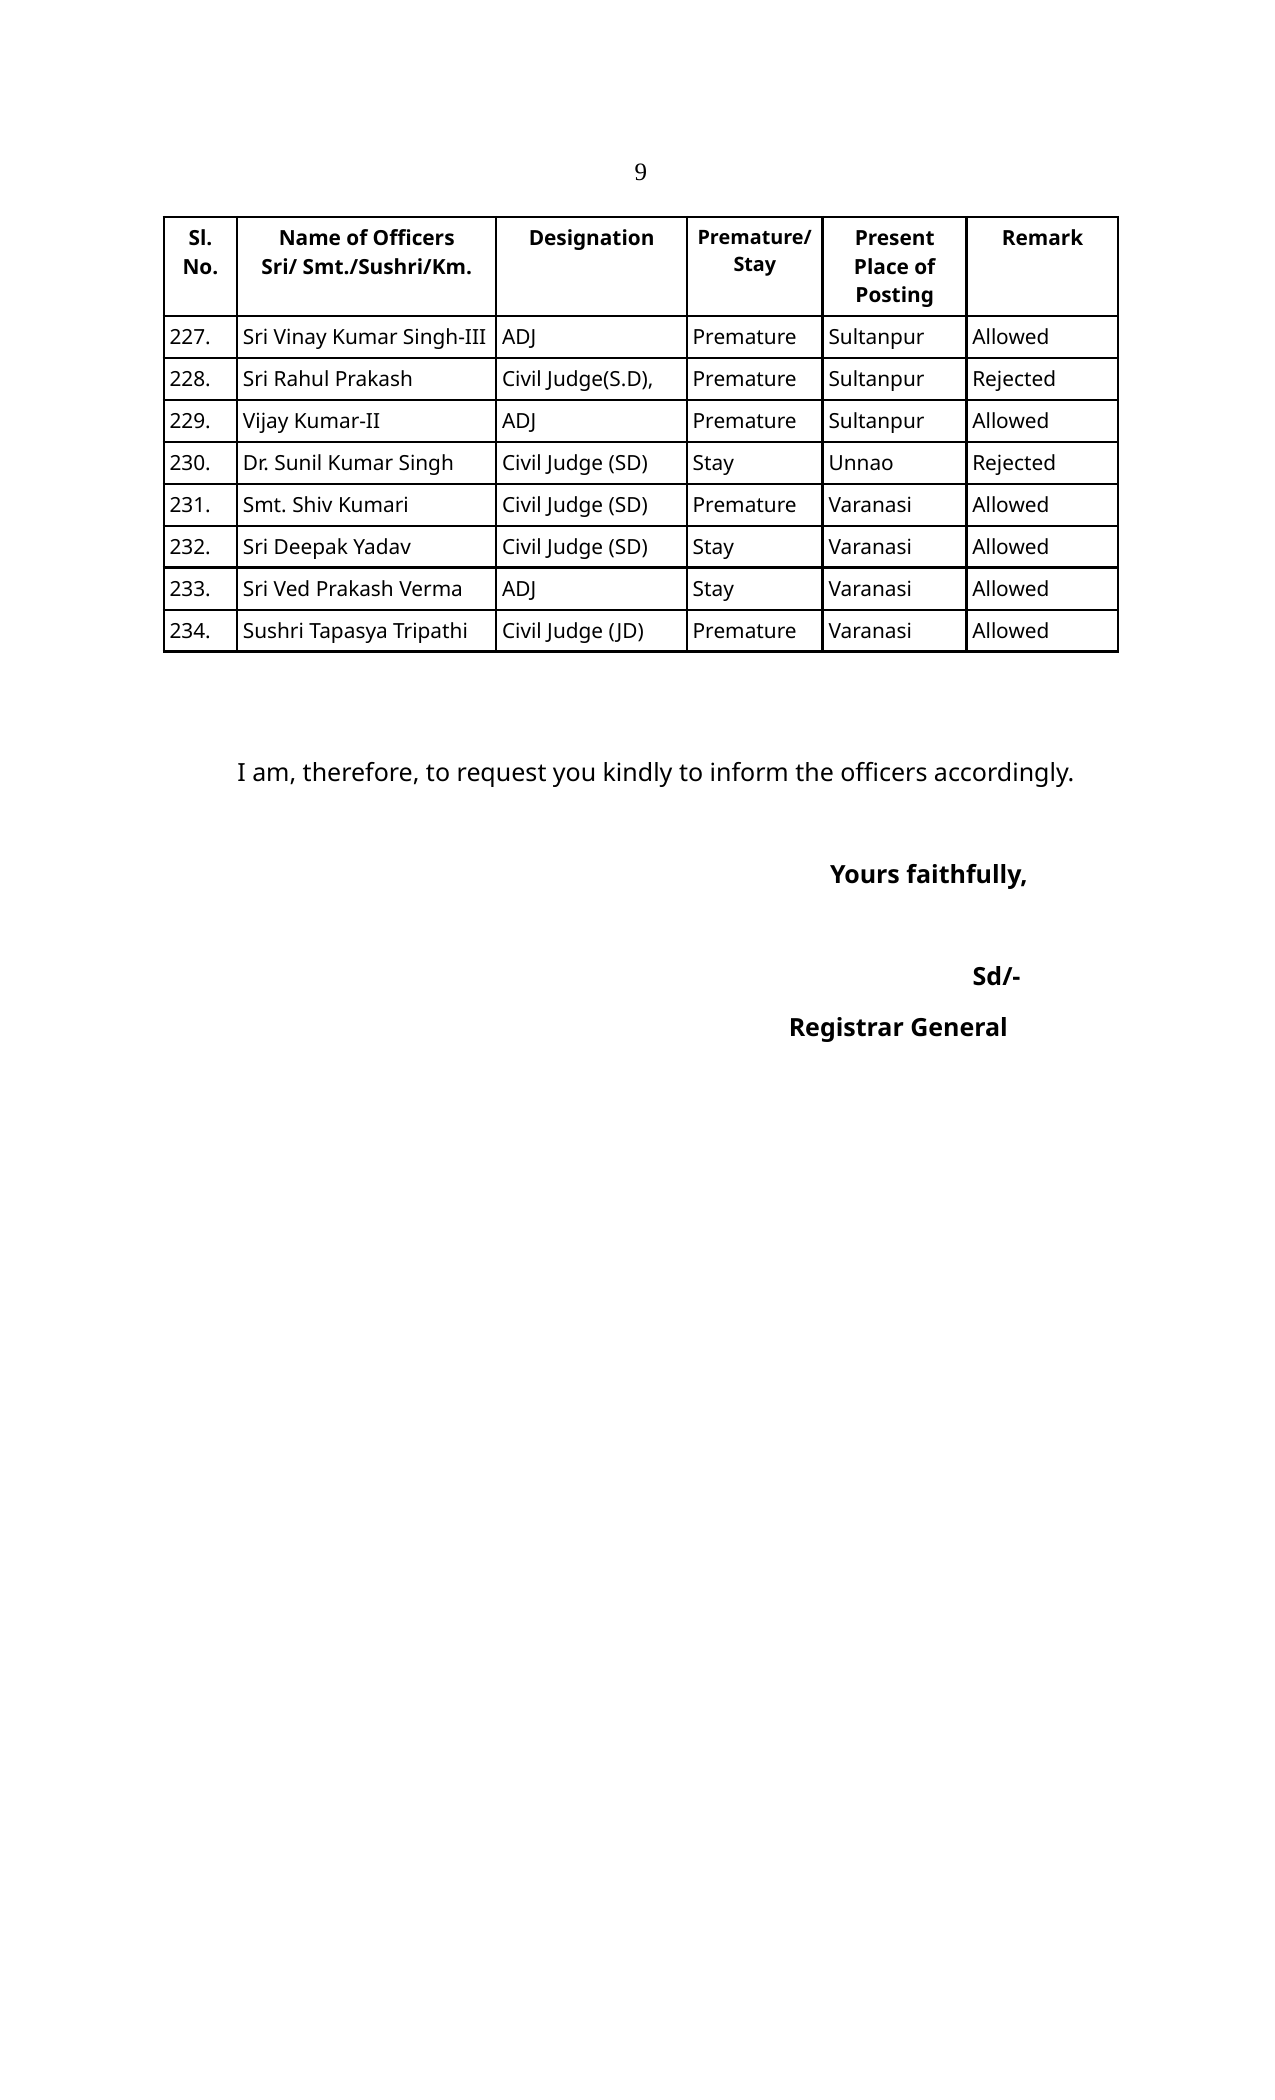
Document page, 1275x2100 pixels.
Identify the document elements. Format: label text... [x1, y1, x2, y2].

table_cell Dr. Sunil Kumar Singh [238, 443, 495, 482]
text I am, therefore, to request you kindly to inform the officers accordingly. [163, 754, 1117, 789]
table_cell Smt. Shiv Kumari [238, 485, 495, 524]
table_cell Civil Judge(S.D), [497, 359, 686, 398]
table_cell Civil Judge (SD) [497, 443, 686, 482]
table_cell Allowed [968, 317, 1117, 357]
table_cell [165, 611, 236, 650]
table_cell Civil Judge (JD) [497, 611, 686, 650]
table_cell ADJ [497, 401, 686, 441]
table_cell Sushri Tapasya Tripathi [238, 611, 495, 650]
table_header Designation [497, 218, 686, 314]
table_cell Civil Judge (SD) [497, 485, 686, 524]
table_cell Allowed [968, 401, 1117, 441]
table_cell ADJ [497, 569, 686, 608]
table_cell Rejected [968, 443, 1117, 482]
table_cell Sri Ved Prakash Verma [238, 569, 495, 608]
table_cell Allowed [968, 611, 1117, 650]
table_cell Stay [688, 443, 821, 482]
table_cell Sri Vinay Kumar Singh-III [238, 317, 495, 357]
table_cell Varanasi [824, 485, 965, 524]
table_cell Premature [688, 359, 821, 398]
table_cell Premature [688, 611, 821, 650]
table_cell Sri Rahul Prakash [238, 359, 495, 398]
table_cell Sri Deepak Yadav [238, 527, 495, 566]
table_header Remark [968, 218, 1117, 314]
table_cell Premature [688, 485, 821, 524]
table_cell Sultanpur [824, 401, 965, 441]
table_cell Vijay Kumar-II [238, 401, 495, 441]
text Yours faithfully, [163, 857, 1117, 891]
table_cell Allowed [968, 527, 1117, 566]
table_cell Allowed [968, 485, 1117, 524]
table_cell Stay [688, 569, 821, 608]
table_cell Varanasi [824, 569, 965, 608]
table_cell [165, 485, 236, 524]
table_header Present Place of Posting [824, 218, 965, 314]
table_cell [165, 569, 236, 608]
table_cell Rejected [968, 359, 1117, 398]
table_cell Civil Judge (SD) [497, 527, 686, 566]
text Registrar General [163, 1010, 1117, 1044]
table_cell Premature [688, 317, 821, 357]
table_cell Sultanpur [824, 317, 965, 357]
table_cell Allowed [968, 569, 1117, 608]
table_cell Varanasi [824, 611, 965, 650]
table_cell [165, 401, 236, 441]
table_cell ADJ [497, 317, 686, 357]
table_cell [165, 317, 236, 357]
table_header Premature/Stay [688, 218, 821, 314]
table_header Sl. No. [165, 218, 236, 314]
table_cell [165, 443, 236, 482]
table_cell Stay [688, 527, 821, 566]
table_cell Sultanpur [824, 359, 965, 398]
table_cell Varanasi [824, 527, 965, 566]
table_cell Unnao [824, 443, 965, 482]
table_cell [165, 359, 236, 398]
table_cell [165, 527, 236, 566]
table_header Name of Officers Sri/ Smt./Sushri/Km. [238, 218, 495, 314]
table_cell Premature [688, 401, 821, 441]
text Sd/- [163, 959, 1117, 993]
